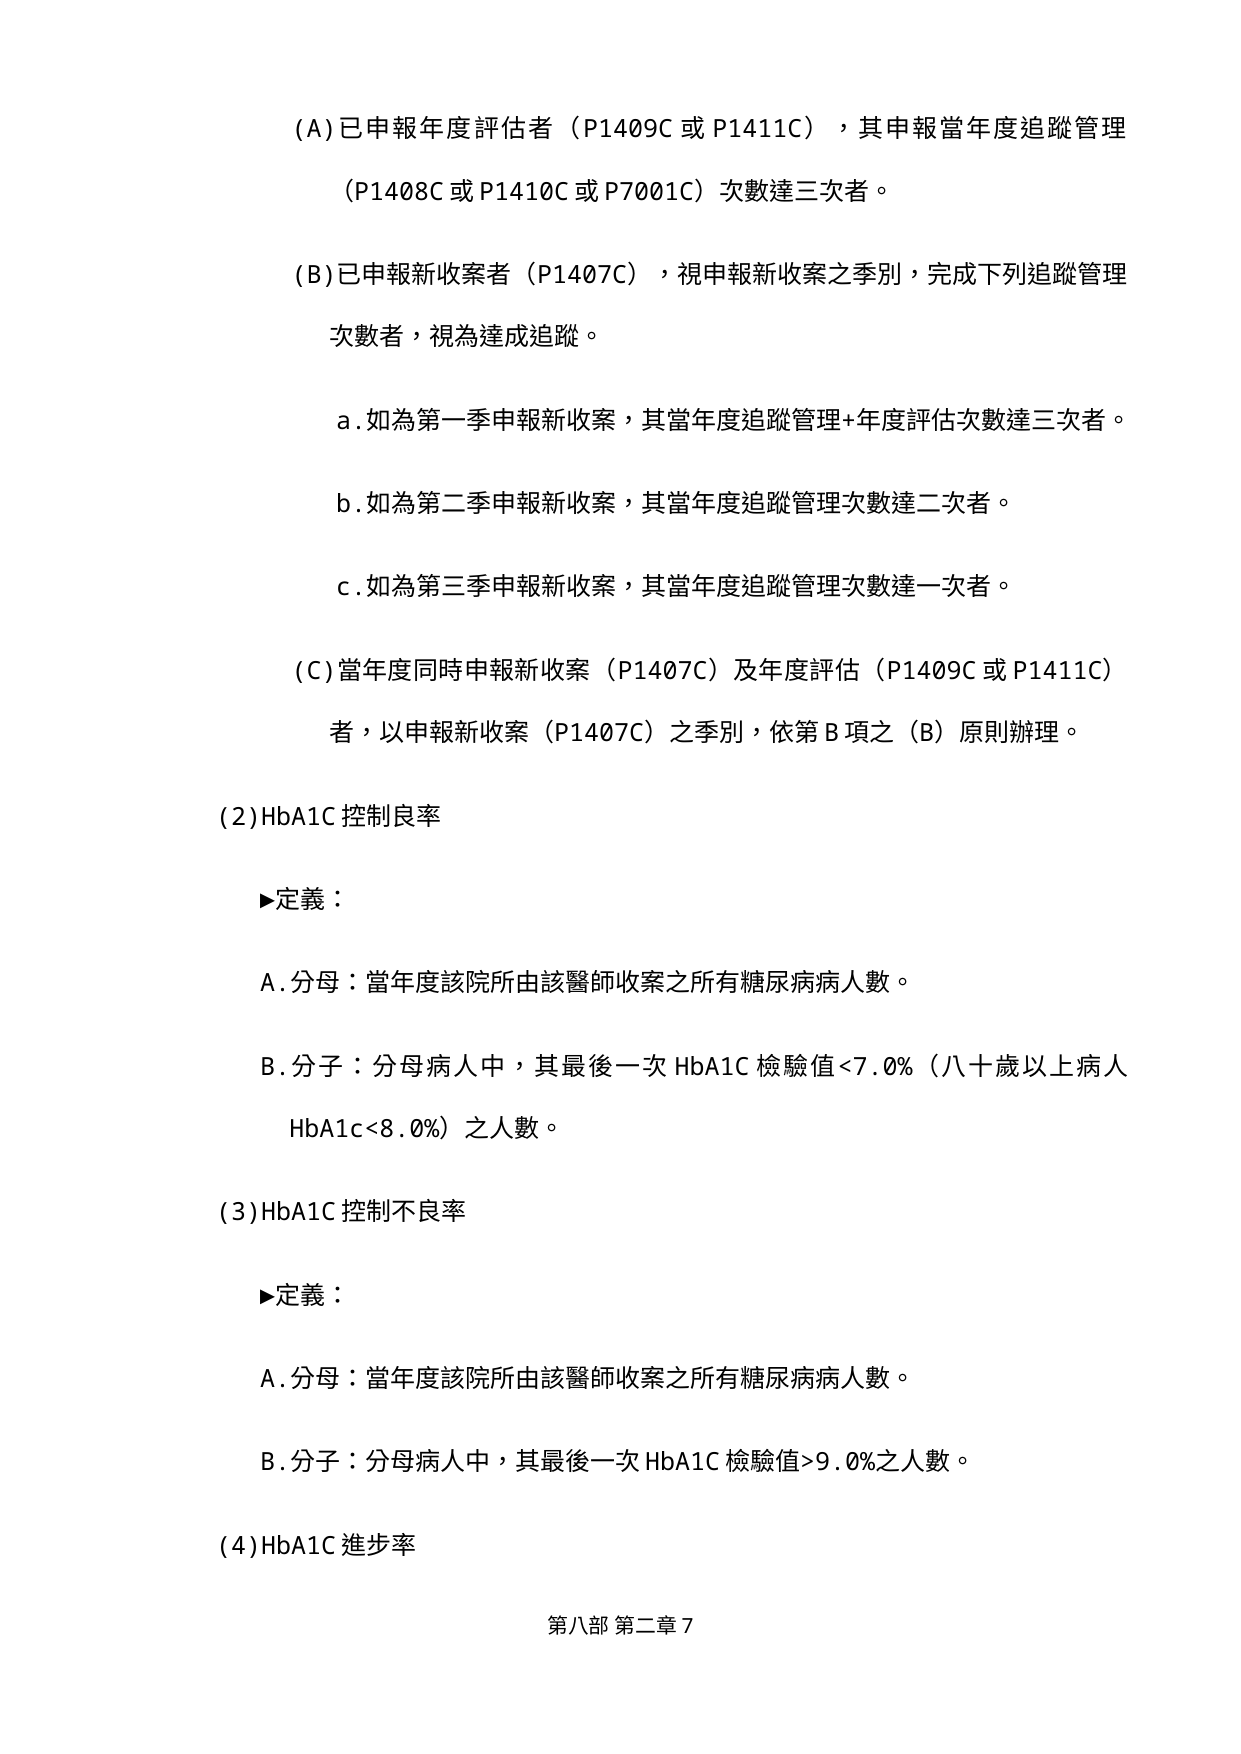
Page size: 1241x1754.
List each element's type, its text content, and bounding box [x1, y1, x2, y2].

text (3)HbA1C控制不良率 [216, 1168, 1128, 1231]
text (C)當年度同時申報新收案（P1407C）及年度評估（P1409C或P1411C）者，以申報新收案（P1407C）之季別，依第B項之（B）原則辦理。 [291, 627, 1128, 752]
text (A)已申報年度評估者（P1409C或P1411C），其申報當年度追蹤管理（P1408C或P1410C或P7001C）次數達三次者。 [291, 85, 1128, 210]
text B.分子：分母病人中，其最後一次HbA1C檢驗值<7.0%（八十歲以上病人HbA1c<8.0%）之人數。 [260, 1022, 1128, 1147]
text A.分母：當年度該院所由該醫師收案之所有糖尿病病人數。 [260, 1335, 1128, 1397]
text b.如為第二季申報新收案，其當年度追蹤管理次數達二次者。 [336, 460, 1128, 522]
text B.分子：分母病人中，其最後一次HbA1C檢驗值>9.0%之人數。 [260, 1418, 1128, 1481]
text ►定義： [260, 1252, 1128, 1314]
text ►定義： [260, 856, 1128, 918]
text (B)已申報新收案者（P1407C），視申報新收案之季別，完成下列追蹤管理次數者，視為達成追蹤。 [291, 231, 1128, 356]
text c.如為第三季申報新收案，其當年度追蹤管理次數達一次者。 [336, 543, 1128, 606]
text a.如為第一季申報新收案，其當年度追蹤管理+年度評估次數達三次者。 [336, 377, 1128, 439]
text (4)HbA1C進步率 [216, 1502, 1128, 1564]
text A.分母：當年度該院所由該醫師收案之所有糖尿病病人數。 [260, 939, 1128, 1002]
text (2)HbA1C控制良率 [216, 772, 1128, 835]
